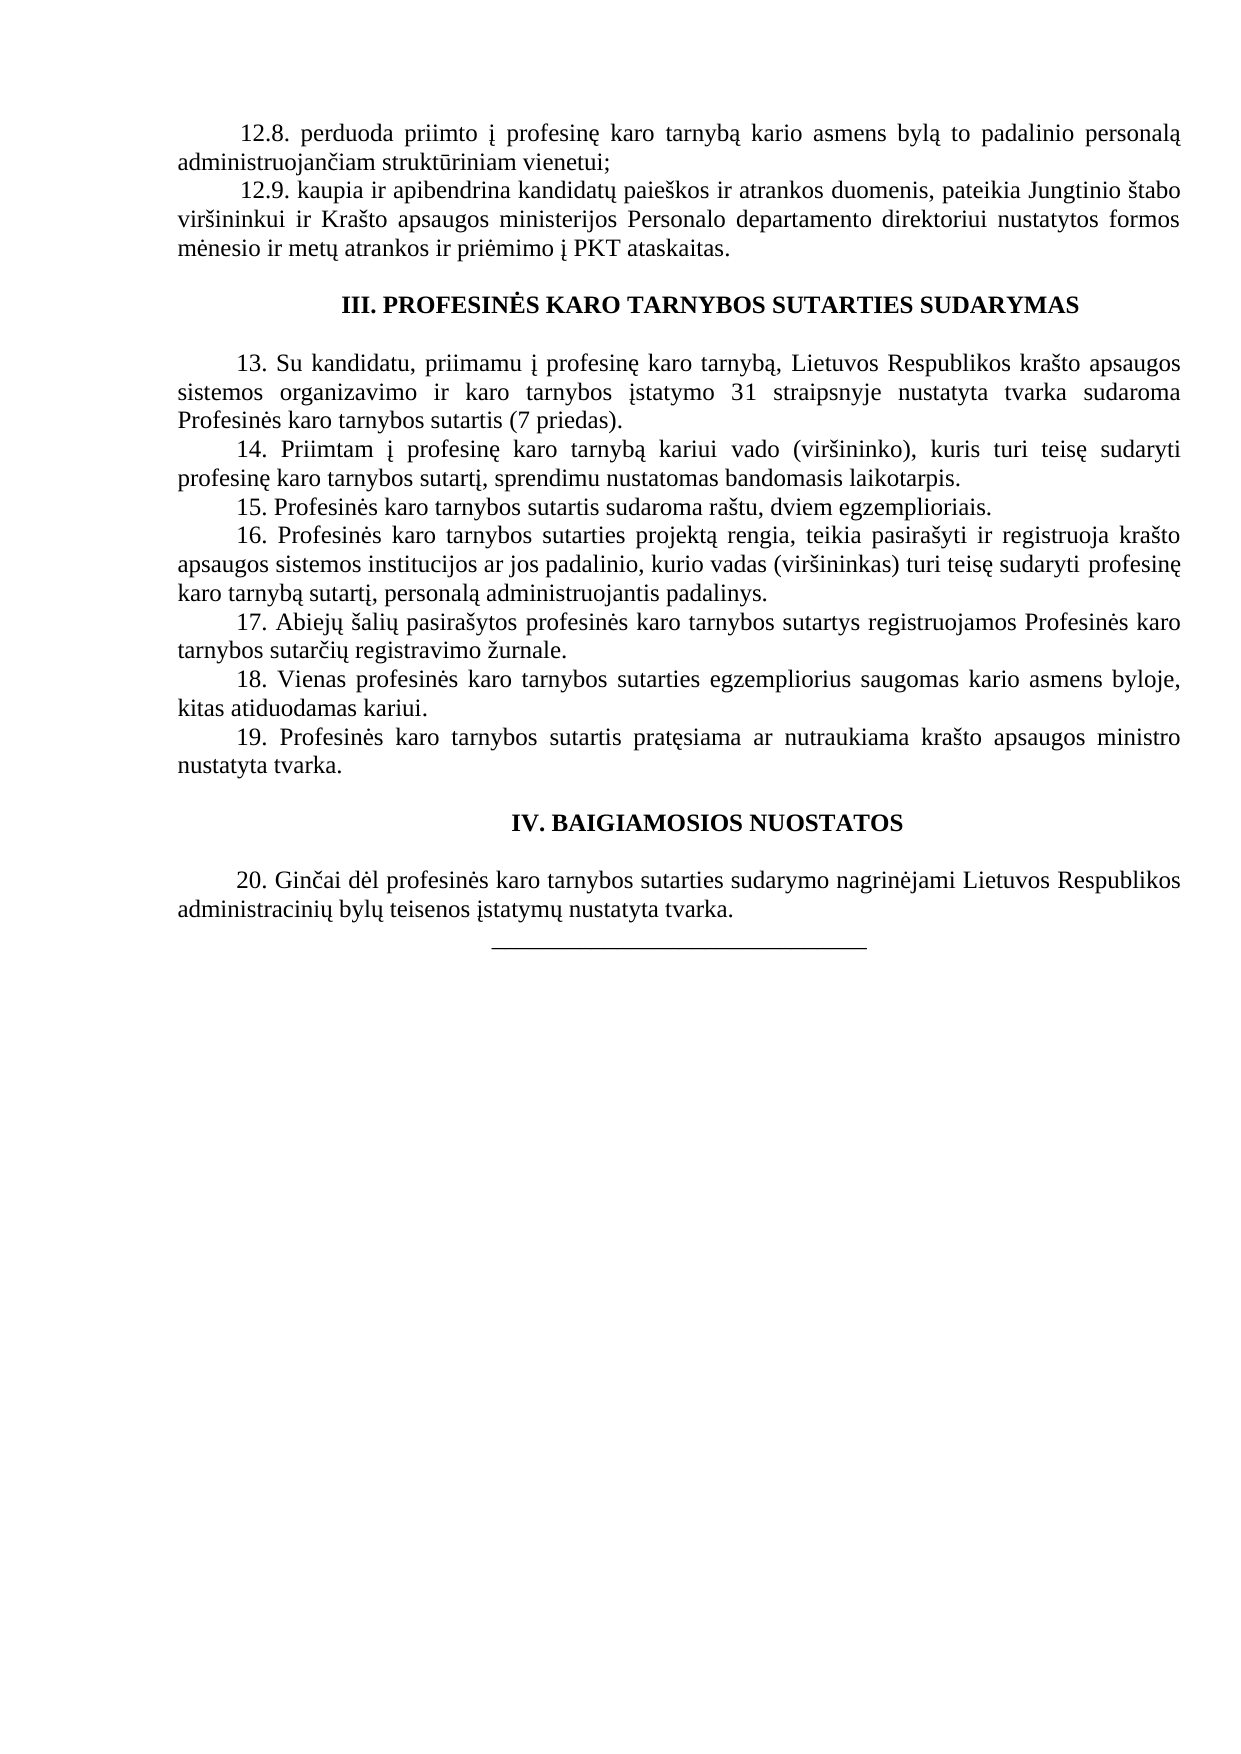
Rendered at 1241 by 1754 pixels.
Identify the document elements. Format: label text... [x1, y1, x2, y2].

text 15. Profesinės karo tarnybos sutartis sudaroma raštu, dviem egzemplioriais. [177, 492, 1181, 521]
text 19. Profesinės karo tarnybos sutartis pratęsiama ar nutraukiama krašto apsaugos ministro nustatyta tvarka. [177, 722, 1181, 779]
text 20. Ginčai dėl profesinės karo tarnybos sutarties sudarymo nagrinėjami Lietuvos Respublikos administracinių bylų teisenos įstatymų nustatyta tvarka. [177, 866, 1181, 923]
text 14. Priimtam į profesinę karo tarnybą kariui vado (viršininko), kuris turi teisę sudaryti profesinę karo tarnybos sutartį, sprendimu nustatomas bandomasis laikotarpis. [177, 434, 1181, 492]
text 18. Vienas profesinės karo tarnybos sutarties egzempliorius saugomas kario asmens byloje, kitas atiduodamas kariui. [177, 664, 1181, 722]
text 17. Abiejų šalių pasirašytos profesinės karo tarnybos sutartys registruojamos Profesinės karo tarnybos sutarčių registravimo žurnale. [177, 607, 1181, 664]
text ______________________________ [177, 923, 1181, 952]
text 12.9. kaupia ir apibendrina kandidatų paieškos ir atrankos duomenis, pateikia Jungtinio štabo viršininkui ir Krašto apsaugos ministerijos Personalo departamento direktoriui nustatytos formos mėnesio ir metų atrankos ir priėmimo į PKT ataskaitas. [177, 176, 1181, 262]
text III. PROFESINĖS KARO TARNYBOS SUTARTIES SUDARYMAS [177, 291, 1181, 319]
text 12.8. perduoda priimto į profesinę karo tarnybą kario asmens bylą to padalinio personalą administruojančiam struktūriniam vienetui; [177, 118, 1181, 176]
text 13. Su kandidatu, priimamu į profesinę karo tarnybą, Lietuvos Respublikos krašto apsaugos sistemos organizavimo ir karo tarnybos įstatymo 31 straipsnyje nustatyta tvarka sudaroma Profesinės karo tarnybos sutartis (7 priedas). [177, 348, 1181, 434]
text IV. BAIGIAMOSIOS NUOSTATOS [177, 808, 1181, 837]
text 16. Profesinės karo tarnybos sutarties projektą rengia, teikia pasirašyti ir registruoja krašto apsaugos sistemos institucijos ar jos padalinio, kurio vadas (viršininkas) turi teisę sudaryti profesinę karo tarnybą sutartį, personalą administruojantis padalinys. [177, 521, 1181, 607]
